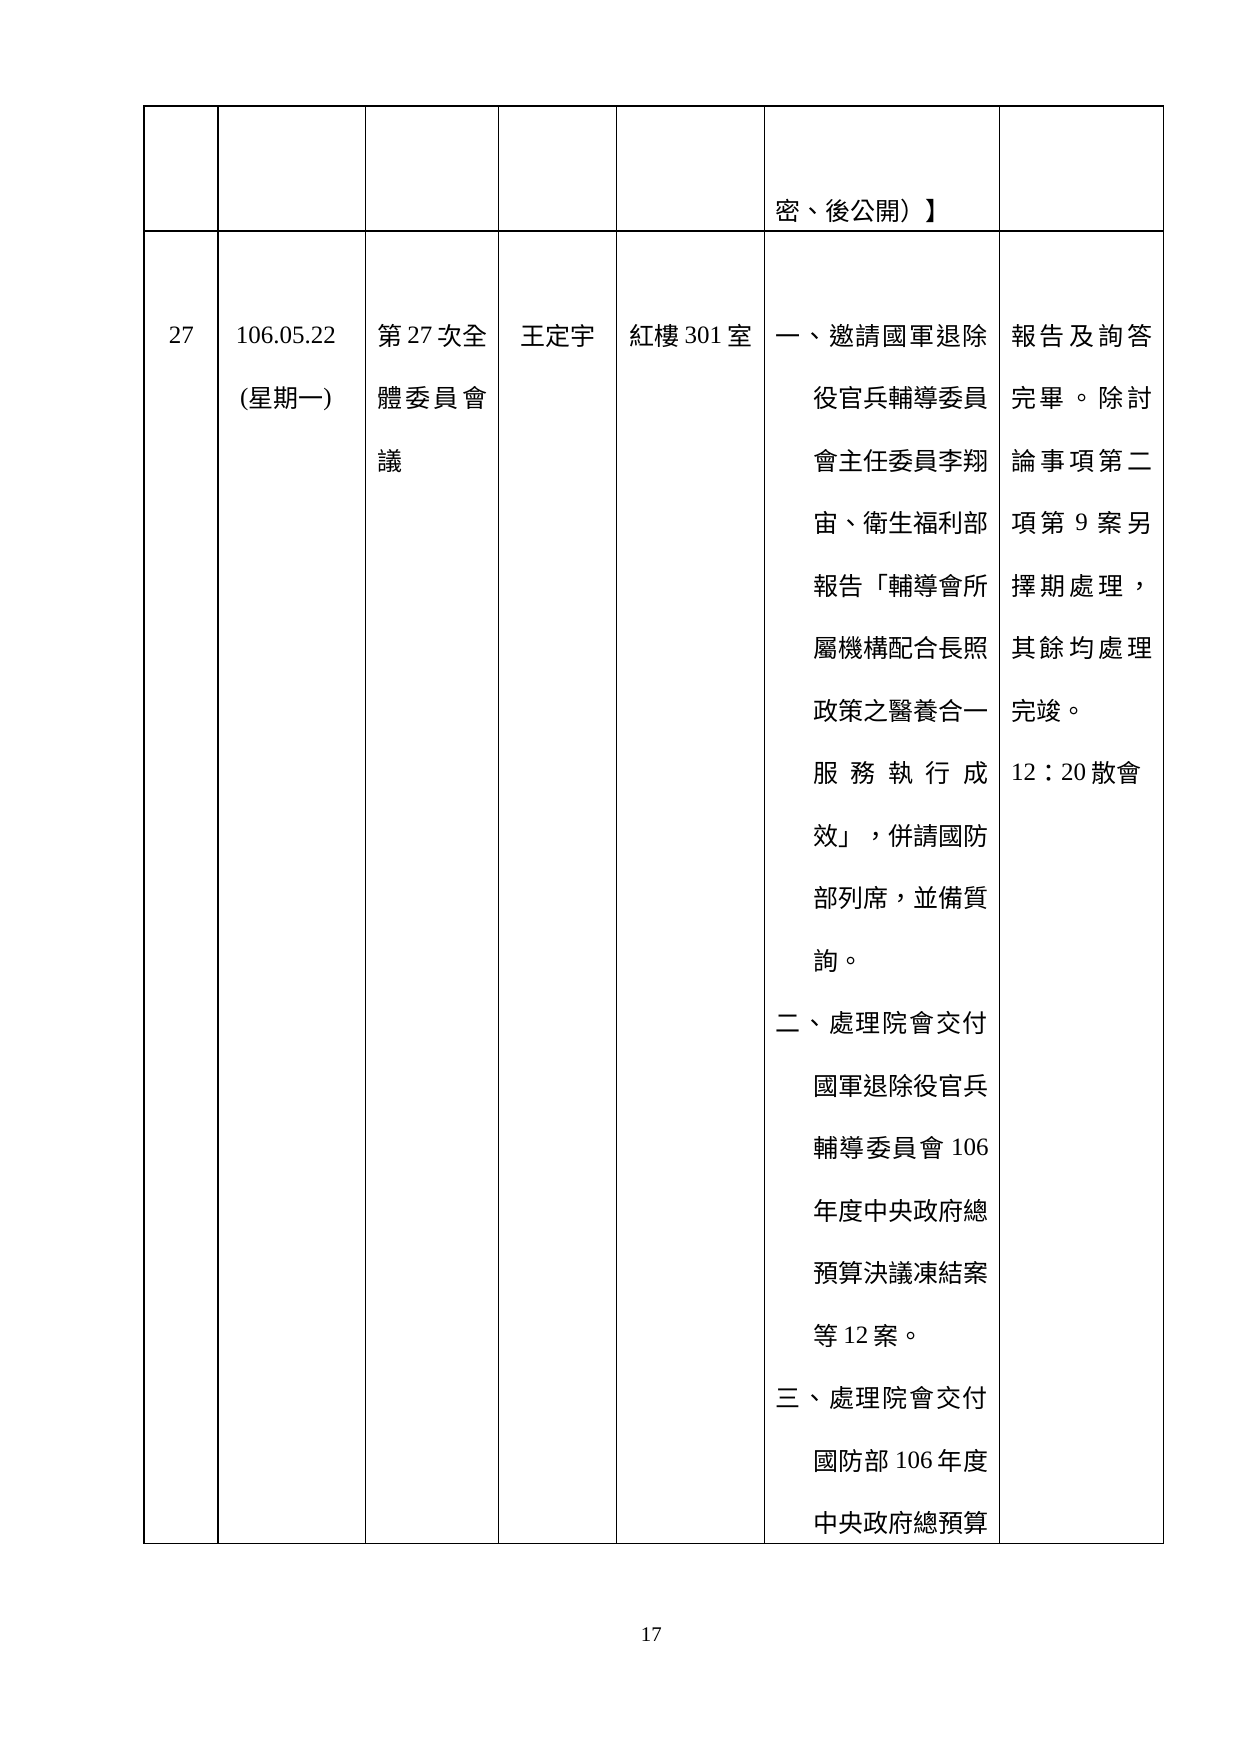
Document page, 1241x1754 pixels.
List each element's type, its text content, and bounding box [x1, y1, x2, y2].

table_cell [366, 107, 498, 230]
table_cell [219, 107, 365, 230]
table_cell [617, 107, 764, 230]
table_cell [145, 107, 217, 230]
table_cell 27 [145, 232, 217, 1543]
table_cell 王定宇 [499, 232, 616, 1543]
table_cell 紅樓301室 [617, 232, 764, 1543]
table_cell 密、後公開）】 [765, 107, 999, 230]
table_cell [499, 107, 616, 230]
table_cell 106.05.22 (星期一) [219, 232, 365, 1543]
table_cell [1000, 107, 1163, 230]
table_cell 第27次全體委員會議 [366, 232, 498, 1543]
table_cell 一、邀請國軍退除役官兵輔導委員會主任委員李翔宙、衛生福利部報告「輔導會所屬機構配合長照政策之醫養合一服務執行成效」，併請國防部列席，並備質詢。 二、處理院會交付國軍退除役官兵輔導委員會106年度中央政府總預算決議凍結案等12案。 三、處理院會交付國防部106年度中央政府總預算 [765, 232, 999, 1543]
table_cell 報告及詢答完畢。除討論事項第二項第9案另擇期處理，其餘均處理完竣。 12：20散會 [1000, 232, 1163, 1543]
